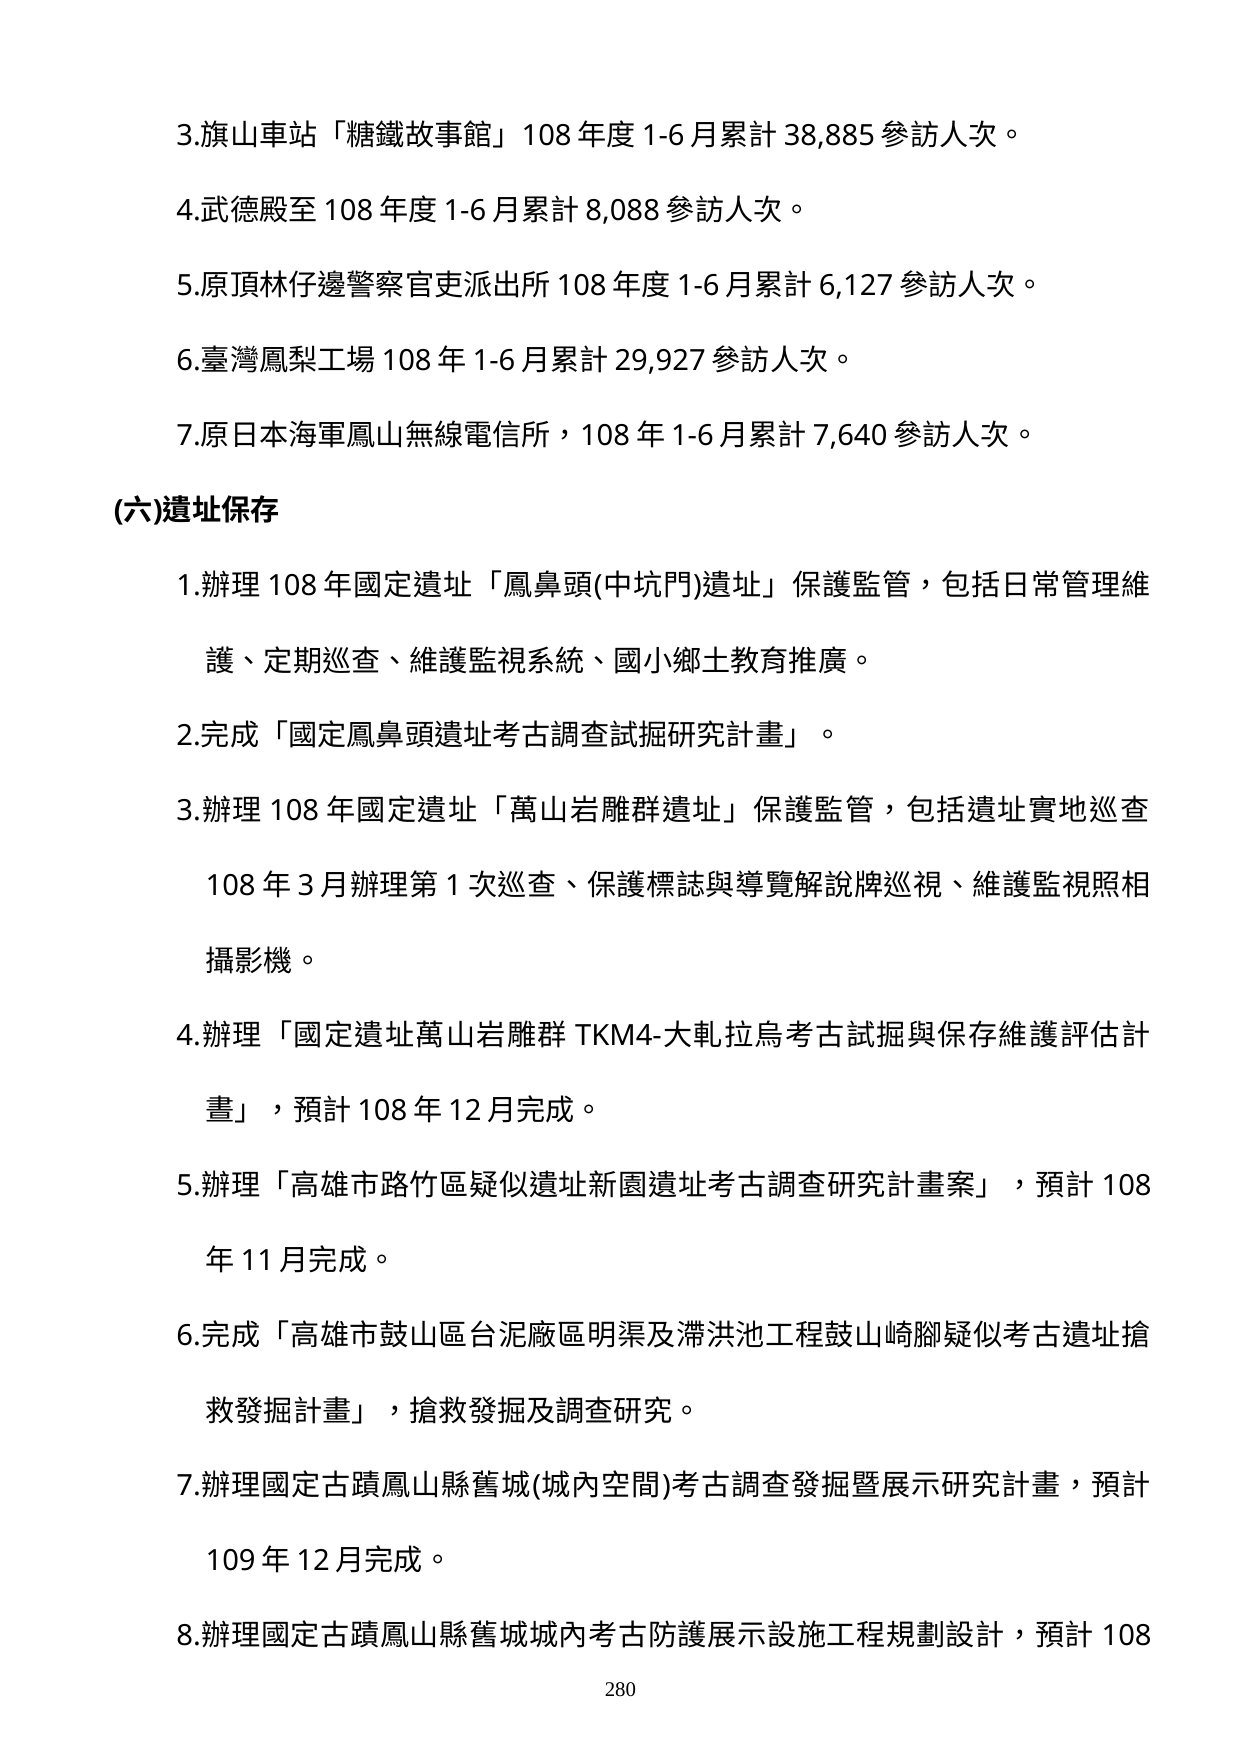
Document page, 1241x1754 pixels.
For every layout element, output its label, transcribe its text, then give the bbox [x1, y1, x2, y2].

text 7.原日本海軍鳳山無線電信所，108年1-6月累計7,640參訪人次。 [176, 389, 1152, 464]
text 4.武德殿至108年度1-6月累計8,088參訪人次。 [176, 164, 1152, 239]
text 5.原頂林仔邊警察官吏派出所108年度1-6月累計6,127參訪人次。 [176, 239, 1152, 314]
text 8.辦理國定古蹟鳳山縣舊城城內考古防護展示設施工程規劃設計，預計108 [176, 1589, 1152, 1664]
text (六)遺址保存 [114, 464, 1152, 539]
text 3.辦理108年國定遺址「萬山岩雕群遺址」保護監管，包括遺址實地巡查108年3月辦理第1次巡查、保護標誌與導覽解說牌巡視、維護監視照相攝影機。 [176, 764, 1152, 989]
text 6.完成「高雄市鼓山區台泥廠區明渠及滯洪池工程鼓山崎腳疑似考古遺址搶救發掘計畫」，搶救發掘及調查研究。 [176, 1289, 1152, 1439]
text 3.旗山車站「糖鐵故事館」108年度1-6月累計38,885參訪人次。 [176, 89, 1152, 164]
text 4.辦理「國定遺址萬山岩雕群TKM4-大軋拉烏考古試掘與保存維護評估計晝」，預計108年12月完成。 [176, 989, 1152, 1139]
text 7.辦理國定古蹟鳳山縣舊城(城內空間)考古調查發掘暨展示研究計畫，預計109年12月完成。 [176, 1439, 1152, 1589]
text 5.辦理「高雄市路竹區疑似遺址新園遺址考古調查研究計畫案」，預計108年11月完成。 [176, 1139, 1152, 1289]
text 2.完成「國定鳳鼻頭遺址考古調查試掘研究計畫」。 [176, 689, 1152, 764]
text 6.臺灣鳳梨工場108年1-6月累計29,927參訪人次。 [176, 314, 1152, 389]
text 1.辦理108年國定遺址「鳳鼻頭(中坑門)遺址」保護監管，包括日常管理維護、定期巡查、維護監視系統、國小鄉土教育推廣。 [176, 539, 1152, 689]
